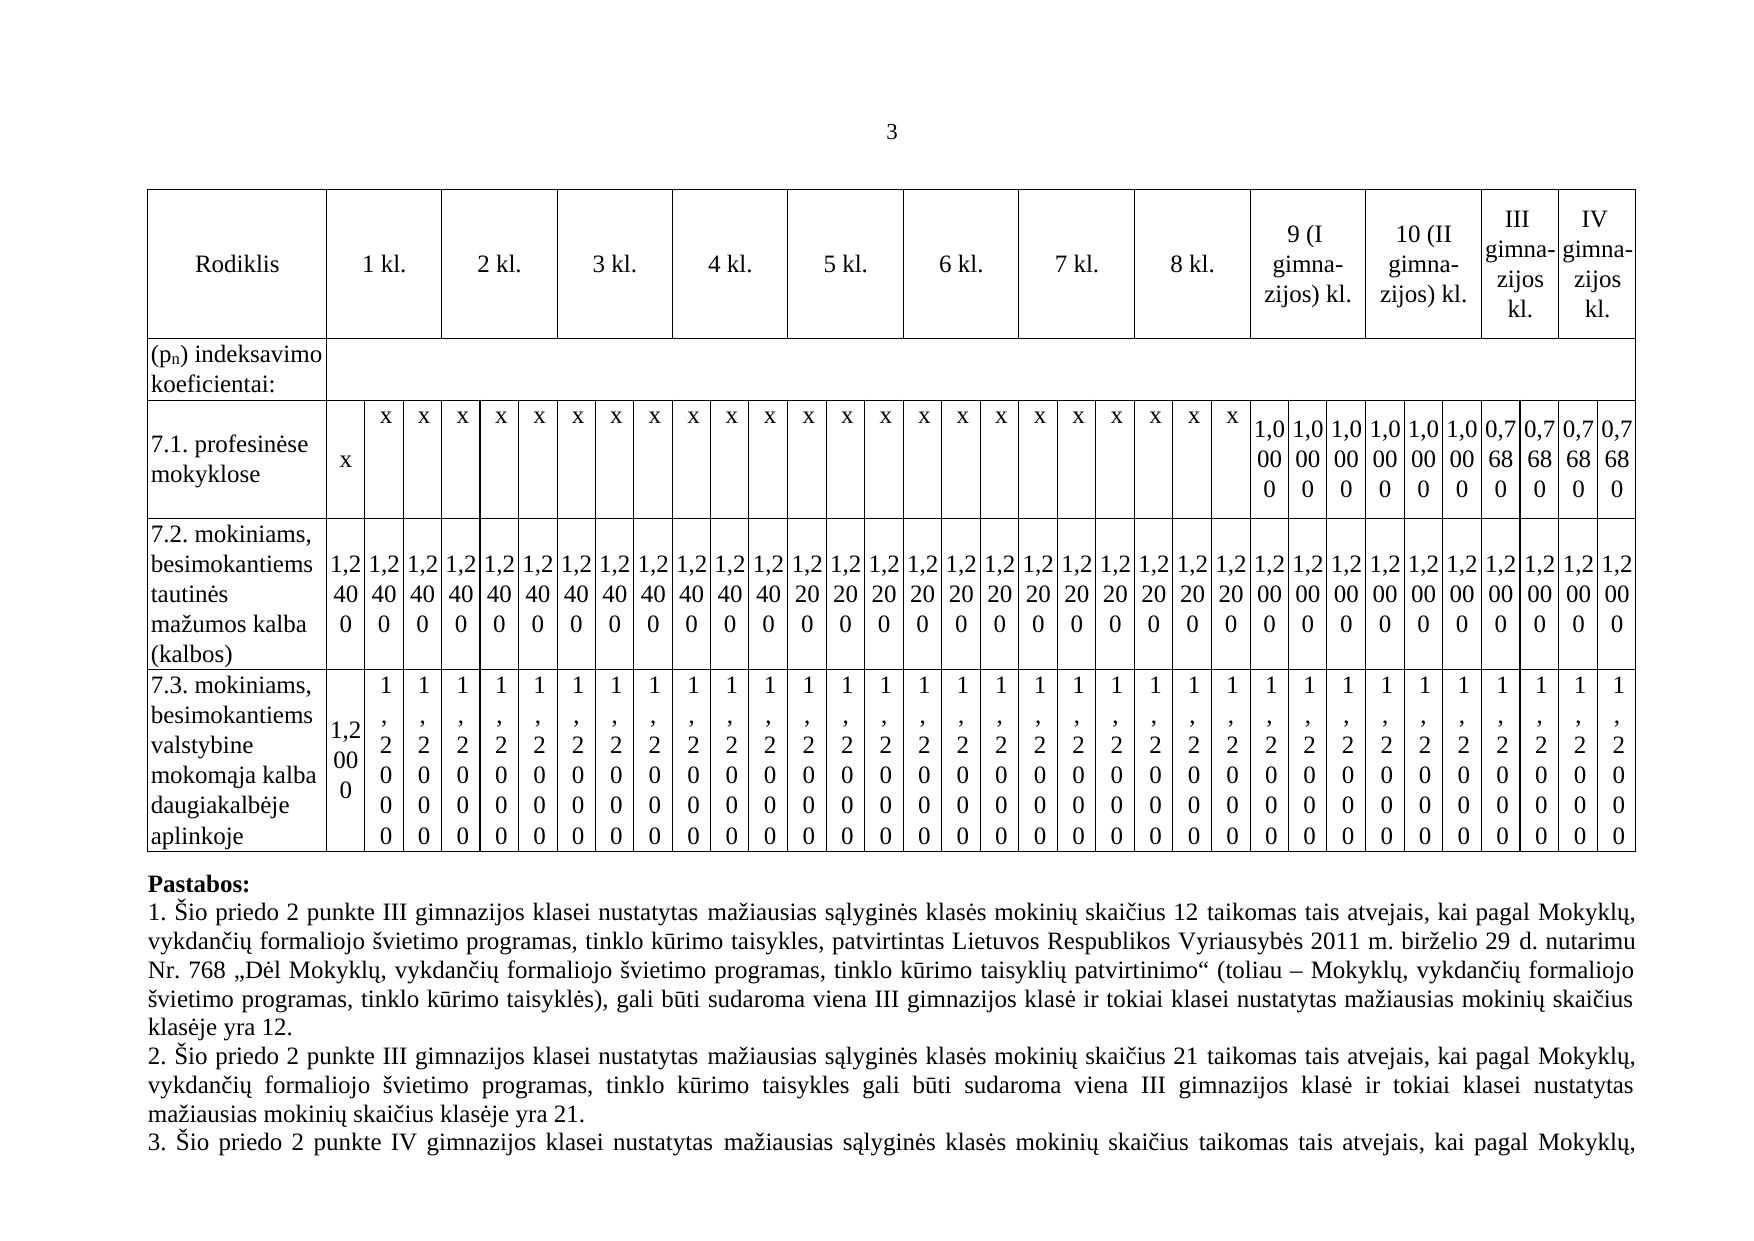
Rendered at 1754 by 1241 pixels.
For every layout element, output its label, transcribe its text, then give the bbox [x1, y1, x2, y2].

table_cell 1,2200 [1019, 519, 1057, 669]
table_cell x [1096, 401, 1134, 518]
table_cell 1,2000 [1366, 519, 1404, 669]
table_header 5 kl. [788, 190, 903, 338]
table_cell 1,2200 [981, 519, 1018, 669]
table_cell 1,2000 [442, 670, 479, 851]
table_cell 1,2200 [942, 519, 980, 669]
table_header 3 kl. [558, 190, 672, 338]
text Pastabos: [148, 869, 1636, 897]
table_cell x [1212, 401, 1250, 518]
table_header 9 (I gimna-zijos) kl. [1251, 190, 1365, 338]
table_cell 1,2400 [327, 519, 364, 669]
text 3. Šio priedo 2 punkte IV gimnazijos klasei nustatytas mažiausias sąlyginės klasės mokinių skaičius taikomas tais atvejais, kai pagal Mokyklų, [148, 1127, 1636, 1156]
table_cell 1,2000 [1058, 670, 1095, 851]
table_cell 1,0000 [1289, 401, 1326, 518]
table_cell (pn) indeksavimo koeficientai: [148, 339, 326, 399]
table_cell x [904, 401, 941, 518]
table_cell 1,2000 [1327, 670, 1365, 851]
table_cell [327, 339, 1635, 399]
table_header 1 kl. [327, 190, 441, 338]
table_cell x [673, 401, 710, 518]
table_header 2 kl. [442, 190, 557, 338]
table_cell 1,2000 [327, 670, 364, 851]
table_cell 1,2400 [558, 519, 595, 669]
table_cell x [865, 401, 903, 518]
table_cell 1,2000 [981, 670, 1018, 851]
table_cell x [1173, 401, 1211, 518]
table_cell 1,2000 [1598, 670, 1635, 851]
table_cell 1,2000 [1482, 519, 1519, 669]
table_cell 1,2000 [1598, 519, 1635, 669]
table_cell x [519, 401, 557, 518]
table_cell x [404, 401, 441, 518]
table_cell 1,2000 [1443, 519, 1481, 669]
table_cell 1,2200 [1173, 519, 1211, 669]
table_cell 1,2000 [749, 670, 787, 851]
table_cell 1,2200 [1058, 519, 1095, 669]
table_cell 1,2000 [1096, 670, 1134, 851]
table_cell x [711, 401, 748, 518]
table_cell x [942, 401, 980, 518]
table_cell x [1135, 401, 1172, 518]
table_cell x [1019, 401, 1057, 518]
table_cell 1,2400 [365, 519, 403, 669]
table_cell x [788, 401, 826, 518]
table_cell 0,7680 [1521, 401, 1558, 518]
table_cell 1,2000 [1327, 519, 1365, 669]
table_header 8 kl. [1135, 190, 1250, 338]
table_cell 1,2400 [634, 519, 672, 669]
table_cell 1,2000 [1559, 670, 1597, 851]
table_cell 1,2000 [1251, 670, 1288, 851]
table_cell 1,2400 [404, 519, 441, 669]
table_cell x [981, 401, 1018, 518]
table_cell 1,2000 [1482, 670, 1519, 851]
table_cell 1,2000 [1559, 519, 1597, 669]
table_header 4 kl. [673, 190, 787, 338]
table_cell 1,2000 [1173, 670, 1211, 851]
table_cell x [327, 401, 364, 518]
table_cell 1,2000 [1366, 670, 1404, 851]
table_cell 1,2000 [942, 670, 980, 851]
table_cell 1,0000 [1327, 401, 1365, 518]
table_cell x [596, 401, 633, 518]
table_cell 1,2000 [1135, 670, 1172, 851]
table_cell 0,7680 [1598, 401, 1635, 518]
table_cell 1,2000 [1289, 519, 1326, 669]
table_cell 1,2000 [1212, 670, 1250, 851]
table_header 6 kl. [904, 190, 1018, 338]
table_cell 1,2000 [365, 670, 403, 851]
table_cell 1,2400 [711, 519, 748, 669]
table_cell 1,2000 [1443, 670, 1481, 851]
table_cell 1,0000 [1405, 401, 1442, 518]
table_cell x [558, 401, 595, 518]
table_cell x [365, 401, 403, 518]
table_cell 1,2000 [404, 670, 441, 851]
table_cell 1,2000 [1521, 519, 1558, 669]
table_cell x [481, 401, 518, 518]
table_cell 1,2000 [865, 670, 903, 851]
table_cell 1,2000 [827, 670, 864, 851]
table_cell 1,2200 [1096, 519, 1134, 669]
table_cell 1,2000 [788, 670, 826, 851]
table_cell 1,2000 [1019, 670, 1057, 851]
table_cell 1,2000 [634, 670, 672, 851]
table_cell 1,2400 [442, 519, 479, 669]
table_cell 1,2400 [673, 519, 710, 669]
table_cell 1,2200 [788, 519, 826, 669]
table_cell 7.1. profesinėse mokyklose [148, 401, 326, 518]
table_header 7 kl. [1019, 190, 1134, 338]
table_cell 1,2000 [1405, 670, 1442, 851]
table_cell 1,2200 [1212, 519, 1250, 669]
table_cell 1,2400 [519, 519, 557, 669]
text 1. Šio priedo 2 punkte III gimnazijos klasei nustatytas mažiausias sąlyginės klasės mokinių skaičius 12 taikomas tais atvejais, kai pagal Mokyklų, vykdančių formaliojo švietimo programas, tinklo kūrimo taisykles, patvirtintas Lietuvos Respublikos Vyriausybės 2011 m. birželio 29 d. nutarimu Nr. 768 „Dėl Mokyklų, vykdančių formaliojo švietimo programas, tinklo kūrimo taisyklių patvirtinimo“ (toliau – Mokyklų, vykdančių formaliojo švietimo programas, tinklo kūrimo taisyklės), gali būti sudaroma viena III gimnazijos klasė ir tokiai klasei nustatytas mažiausias mokinių skaičius klasėje yra 12. [148, 897, 1636, 1041]
table_cell 1,2200 [1135, 519, 1172, 669]
table_cell x [634, 401, 672, 518]
table_cell x [827, 401, 864, 518]
table_cell 1,2200 [865, 519, 903, 669]
table_cell 1,2000 [596, 670, 633, 851]
table_cell 1,2200 [904, 519, 941, 669]
table_cell 1,2000 [519, 670, 557, 851]
table_header Rodiklis [148, 190, 326, 338]
table_cell 1,0000 [1251, 401, 1288, 518]
table_header IV gimna-zijos kl. [1559, 190, 1635, 338]
table_cell 0,7680 [1482, 401, 1519, 518]
table_cell x [1058, 401, 1095, 518]
table_cell x [442, 401, 479, 518]
table_header 10 (II gimna- zijos) kl. [1366, 190, 1481, 338]
text 2. Šio priedo 2 punkte III gimnazijos klasei nustatytas mažiausias sąlyginės klasės mokinių skaičius 21 taikomas tais atvejais, kai pagal Mokyklų, vykdančių formaliojo švietimo programas, tinklo kūrimo taisykles gali būti sudaroma viena III gimnazijos klasė ir tokiai klasei nustatytas mažiausias mokinių skaičius klasėje yra 21. [148, 1041, 1636, 1127]
table_cell 1,2000 [1405, 519, 1442, 669]
table_cell 1,2000 [673, 670, 710, 851]
table_cell 1,2000 [1521, 670, 1558, 851]
table_cell 1,2000 [1251, 519, 1288, 669]
table_cell 1,0000 [1443, 401, 1481, 518]
table_cell 7.2. mokiniams, besimokantiems tautinės mažumos kalba (kalbos) [148, 519, 326, 669]
table_cell 1,0000 [1366, 401, 1404, 518]
table_cell 1,2400 [596, 519, 633, 669]
table_cell 1,2000 [904, 670, 941, 851]
table_cell 1,2200 [827, 519, 864, 669]
table_cell 1,2000 [1289, 670, 1326, 851]
table_cell 7.3. mokiniams, besimokantiems valstybine mokomąja kalba daugiakalbėje aplinkoje [148, 670, 326, 851]
table_header III gimna-zijos kl. [1482, 190, 1558, 338]
table_cell 1,2400 [481, 519, 518, 669]
table_cell x [749, 401, 787, 518]
table_cell 1,2400 [749, 519, 787, 669]
table_cell 1,2000 [481, 670, 518, 851]
table_cell 1,2000 [711, 670, 748, 851]
table_cell 0,7680 [1559, 401, 1597, 518]
table_cell 1,2000 [558, 670, 595, 851]
